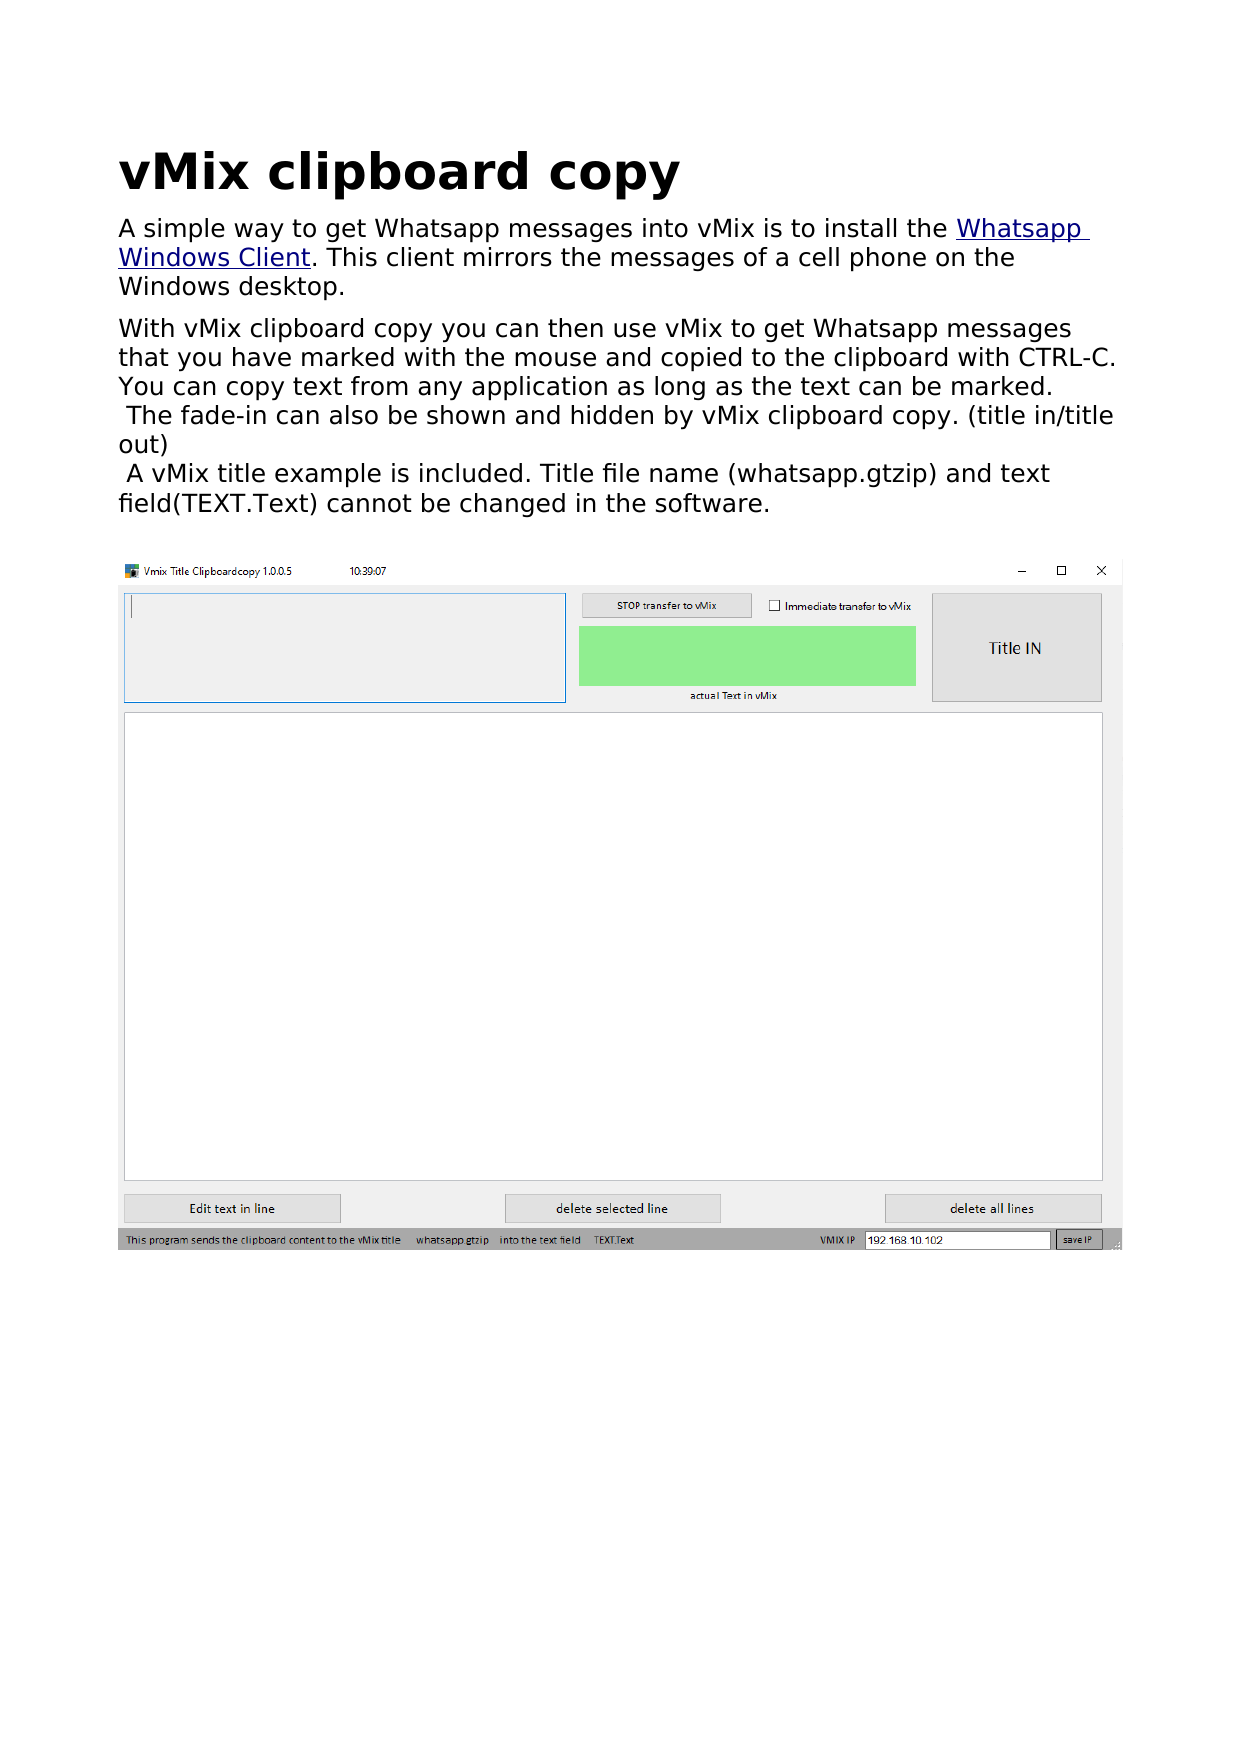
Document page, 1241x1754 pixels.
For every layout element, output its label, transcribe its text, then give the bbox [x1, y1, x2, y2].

subtitle vMix clipboard copy [118, 143, 1122, 201]
picture [118, 559, 1123, 1250]
text With vMix clipboard copy you can then use vMix to get Whatsapp messages that you have marked with the mouse and copied to the clipboard with CTRL-C. You can copy text from any application as long as the text can be marked. The fade-in can also be shown and hidden by vMix clipboard copy. (title in/title out) A vMix title example is included. Title file name (whatsapp.gtzip) and text field(TEXT.Text) cannot be changed in the software. [118, 314, 1122, 547]
text A simple way to get Whatsapp messages into vMix is to install the Whatsapp Windows Client. This client mirrors the messages of a cell phone on the Windows desktop. [118, 214, 1122, 301]
